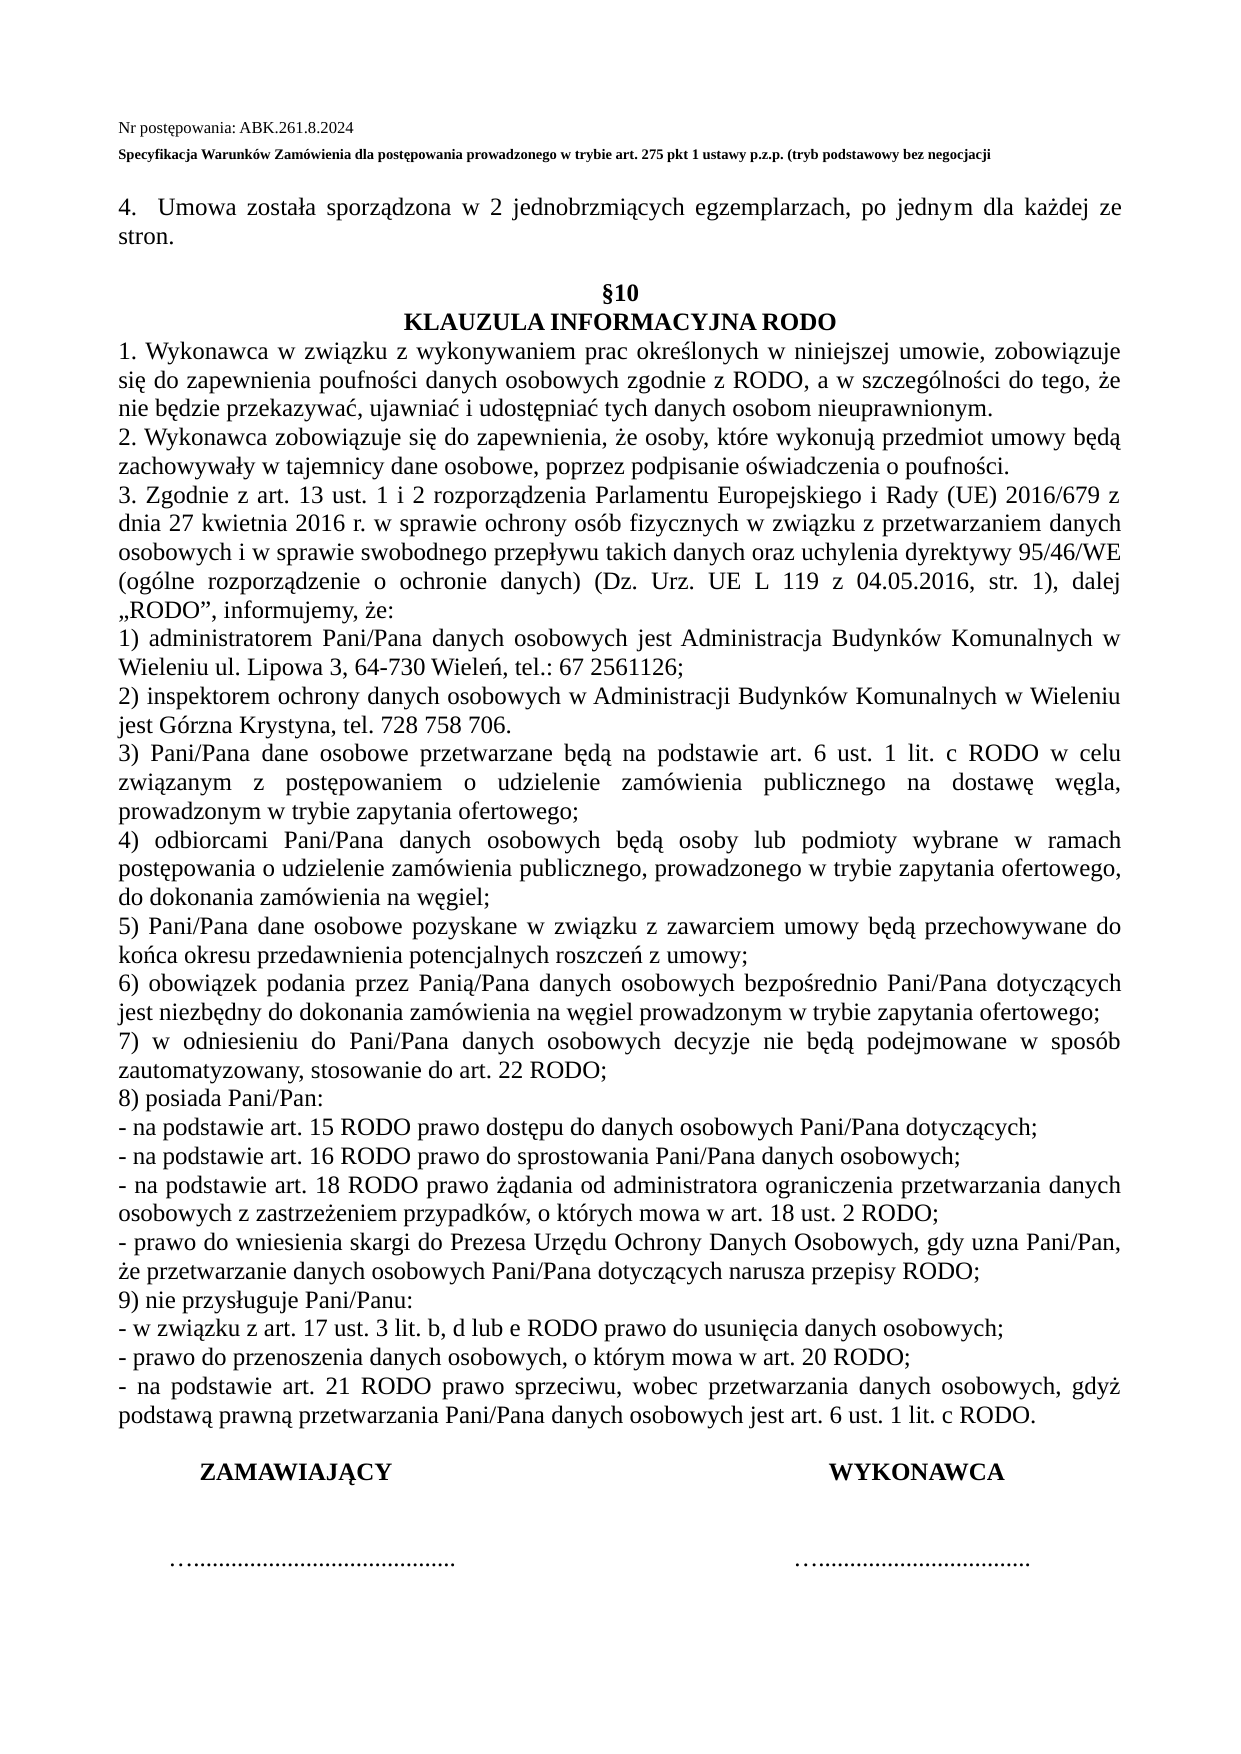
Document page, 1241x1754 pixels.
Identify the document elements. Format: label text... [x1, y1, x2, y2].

text 8) posiada Pani/Pan: [118, 1083, 1122, 1112]
text 5) Pani/Pana dane osobowe pozyskane w związku z zawarciem umowy będą przechowywane do końca okresu przedawnienia potencjalnych roszczeń z umowy; [118, 911, 1122, 968]
text 7) w odniesieniu do Pani/Pana danych osobowych decyzje nie będą podejmowane w sposób zautomatyzowany, stosowanie do art. 22 RODO; [118, 1026, 1122, 1083]
text - prawo do przenoszenia danych osobowych, o którym mowa w art. 20 RODO; [118, 1342, 1122, 1371]
text 4) odbiorcami Pani/Pana danych osobowych będą osoby lub podmioty wybrane w ramach postępowania o udzielenie zamówienia publicznego, prowadzonego w trybie zapytania ofertowego, do dokonania zamówienia na węgiel; [118, 825, 1122, 911]
text - prawo do wniesienia skargi do Prezesa Urzędu Ochrony Danych Osobowych, gdy uzna Pani/Pan, że przetwarzanie danych osobowych Pani/Pana dotyczących narusza przepisy RODO; [118, 1227, 1122, 1285]
text - na podstawie art. 15 RODO prawo dostępu do danych osobowych Pani/Pana dotyczących; [118, 1112, 1122, 1141]
text 1. Wykonawca w związku z wykonywaniem prac określonych w niniejszej umowie, zobowiązuje się do zapewnienia poufności danych osobowych zgodnie z RODO, a w szczególności do tego, że nie będzie przekazywać, ujawniać i udostępniać tych danych osobom nieuprawnionym. [118, 336, 1122, 422]
text 2. Wykonawca zobowiązuje się do zapewnienia, że osoby, które wykonują przedmiot umowy będą zachowywały w tajemnicy dane osobowe, poprzez podpisanie oświadczenia o poufności. [118, 422, 1122, 480]
text - na podstawie art. 16 RODO prawo do sprostowania Pani/Pana danych osobowych; [118, 1141, 1122, 1170]
text - na podstawie art. 21 RODO prawo sprzeciwu, wobec przetwarzania danych osobowych, gdyż podstawą prawną przetwarzania Pani/Pana danych osobowych jest art. 6 ust. 1 lit. c RODO. [118, 1371, 1122, 1428]
text - w związku z art. 17 ust. 3 lit. b, d lub e RODO prawo do usunięcia danych osobowych; [118, 1313, 1122, 1342]
text ZAMAWIAJĄCY WYKONAWCA [118, 1457, 1122, 1515]
text 6) obowiązek podania przez Panią/Pana danych osobowych bezpośrednio Pani/Pana dotyczących jest niezbędny do dokonania zamówienia na węgiel prowadzonym w trybie zapytania ofertowego; [118, 968, 1122, 1026]
text ….......................................... ….................................. [118, 1543, 1122, 1572]
text 1) administratorem Pani/Pana danych osobowych jest Administracja Budynków Komunalnych w Wieleniu ul. Lipowa 3, 64-730 Wieleń, tel.: 67 2561126; [118, 623, 1122, 681]
text - na podstawie art. 18 RODO prawo żądania od administratora ograniczenia przetwarzania danych osobowych z zastrzeżeniem przypadków, o których mowa w art. 18 ust. 2 RODO; [118, 1170, 1122, 1227]
text 3) Pani/Pana dane osobowe przetwarzane będą na podstawie art. 6 ust. 1 lit. c RODO w celu związanym z postępowaniem o udzielenie zamówienia publicznego na dostawę węgla, prowadzonym w trybie zapytania ofertowego; [118, 738, 1122, 825]
text §10 [118, 278, 1122, 307]
text KLAUZULA INFORMACYJNA RODO [118, 307, 1122, 336]
text 4. Umowa została sporządzona w 2 jednobrzmiących egzemplarzach, po jednym dla każdej ze stron. [118, 192, 1122, 250]
text 2) inspektorem ochrony danych osobowych w Administracji Budynków Komunalnych w Wieleniu jest Górzna Krystyna, tel. 728 758 706. [118, 681, 1122, 738]
text 3. Zgodnie z art. 13 ust. 1 i 2 rozporządzenia Parlamentu Europejskiego i Rady (UE) 2016/679 z dnia 27 kwietnia 2016 r. w sprawie ochrony osób fizycznych w związku z przetwarzaniem danych osobowych i w sprawie swobodnego przepływu takich danych oraz uchylenia dyrektywy 95/46/WE (ogólne rozporządzenie o ochronie danych) (Dz. Urz. UE L 119 z 04.05.2016, str. 1), dalej „RODO”, informujemy, że: [118, 480, 1122, 623]
text 9) nie przysługuje Pani/Panu: [118, 1285, 1122, 1313]
